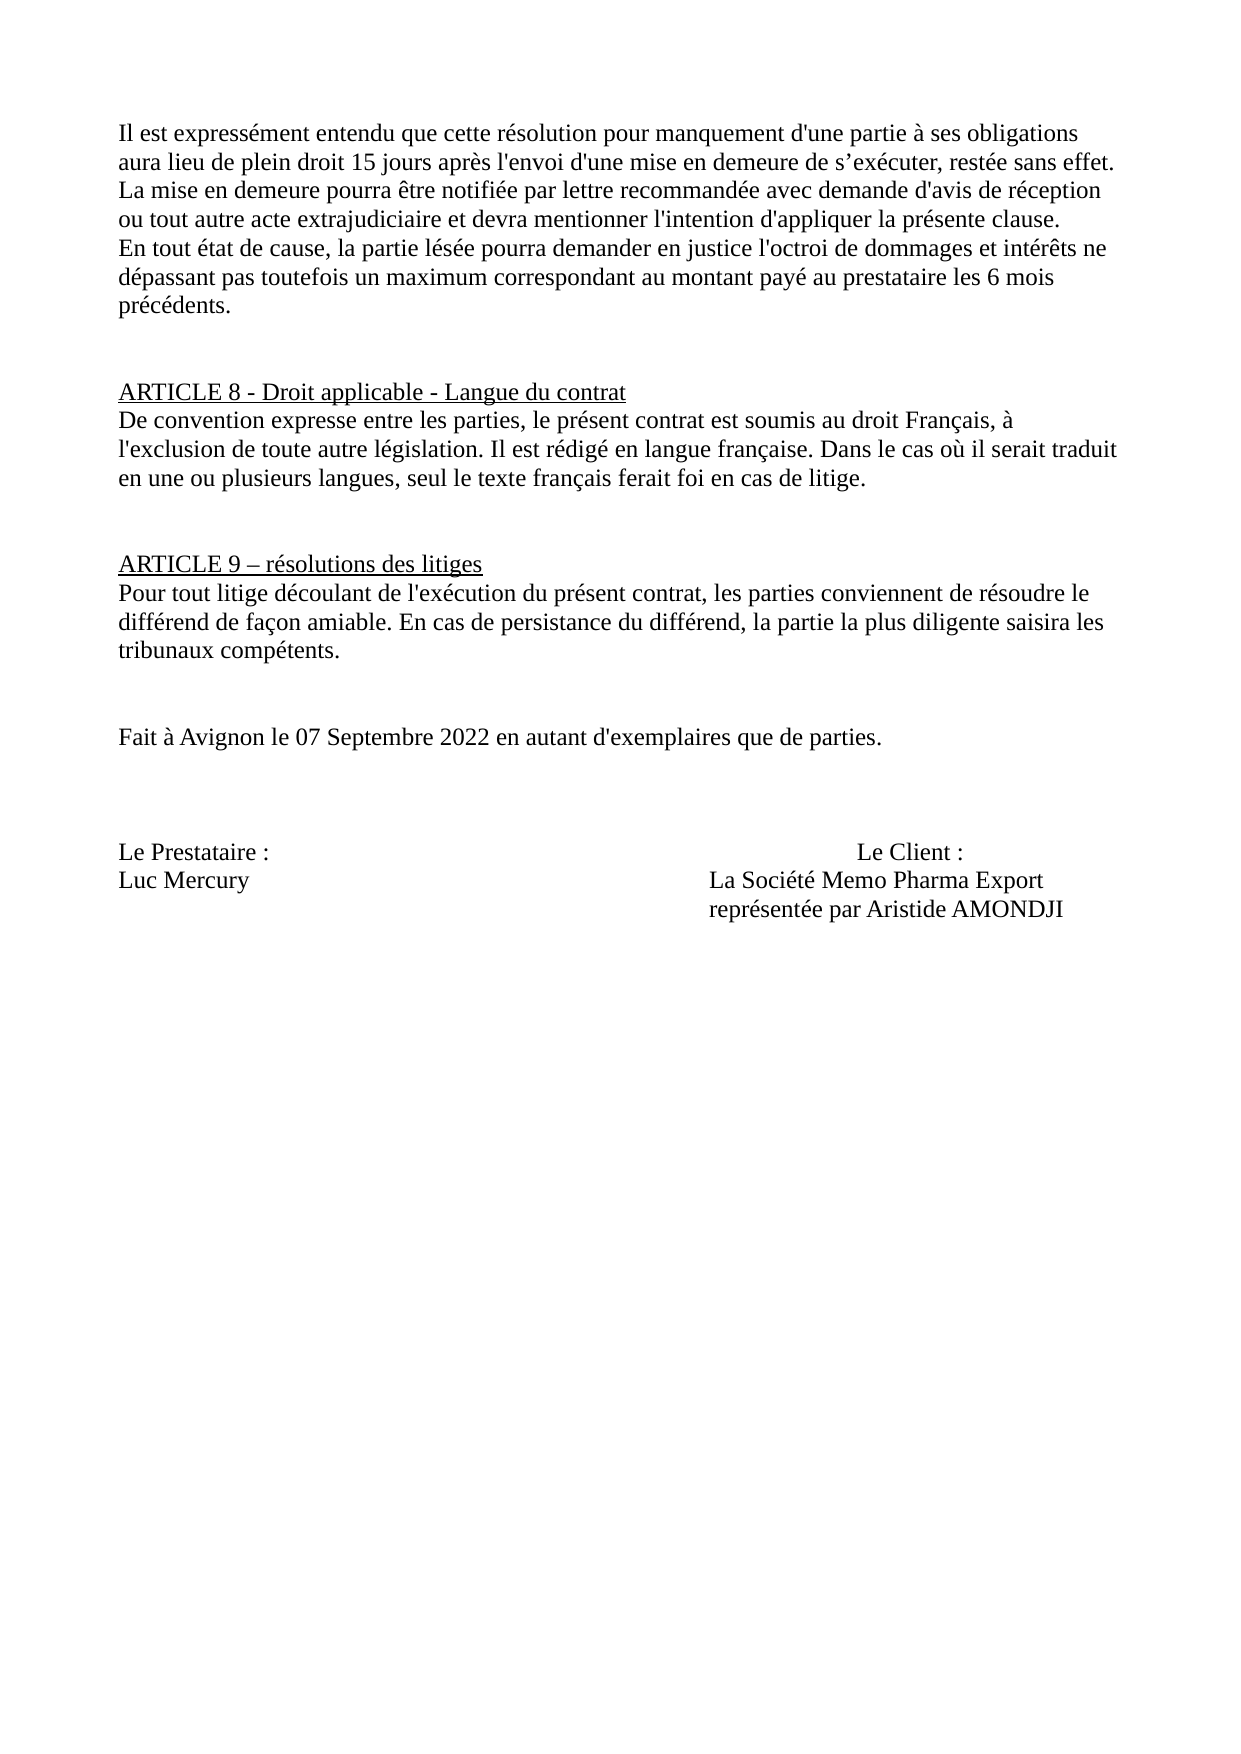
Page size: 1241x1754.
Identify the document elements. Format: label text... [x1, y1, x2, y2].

text ARTICLE 8 - Droit applicable - Langue du contrat [118, 377, 1122, 406]
text représentée par Aristide AMONDJI [118, 894, 1122, 923]
text ARTICLE 9 – résolutions des litiges [118, 549, 1122, 578]
text De convention expresse entre les parties, le présent contrat est soumis au droit Français, à l'exclusion de toute autre législation. Il est rédigé en langue française. Dans le cas où il serait traduit en une ou plusieurs langues, seul le texte français ferait foi en cas de litige. [118, 406, 1122, 492]
text Pour tout litige découlant de l'exécution du présent contrat, les parties conviennent de résoudre le différend de façon amiable. En cas de persistance du différend, la partie la plus diligente saisira les tribunaux compétents. [118, 578, 1122, 664]
text Fait à Avignon le 07 Septembre 2022 en autant d'exemplaires que de parties. [118, 722, 1122, 751]
text Luc Mercury La Société Memo Pharma Export [118, 866, 1122, 894]
text Il est expressément entendu que cette résolution pour manquement d'une partie à ses obligations aura lieu de plein droit 15 jours après l'envoi d'une mise en demeure de s’exécuter, restée sans effet. La mise en demeure pourra être notifiée par lettre recommandée avec demande d'avis de réception ou tout autre acte extrajudiciaire et devra mentionner l'intention d'appliquer la présente clause. [118, 118, 1122, 233]
text Le Prestataire : Le Client : [118, 837, 1122, 866]
text En tout état de cause, la partie lésée pourra demander en justice l'octroi de dommages et intérêts ne dépassant pas toutefois un maximum correspondant au montant payé au prestataire les 6 mois précédents. [118, 233, 1122, 319]
